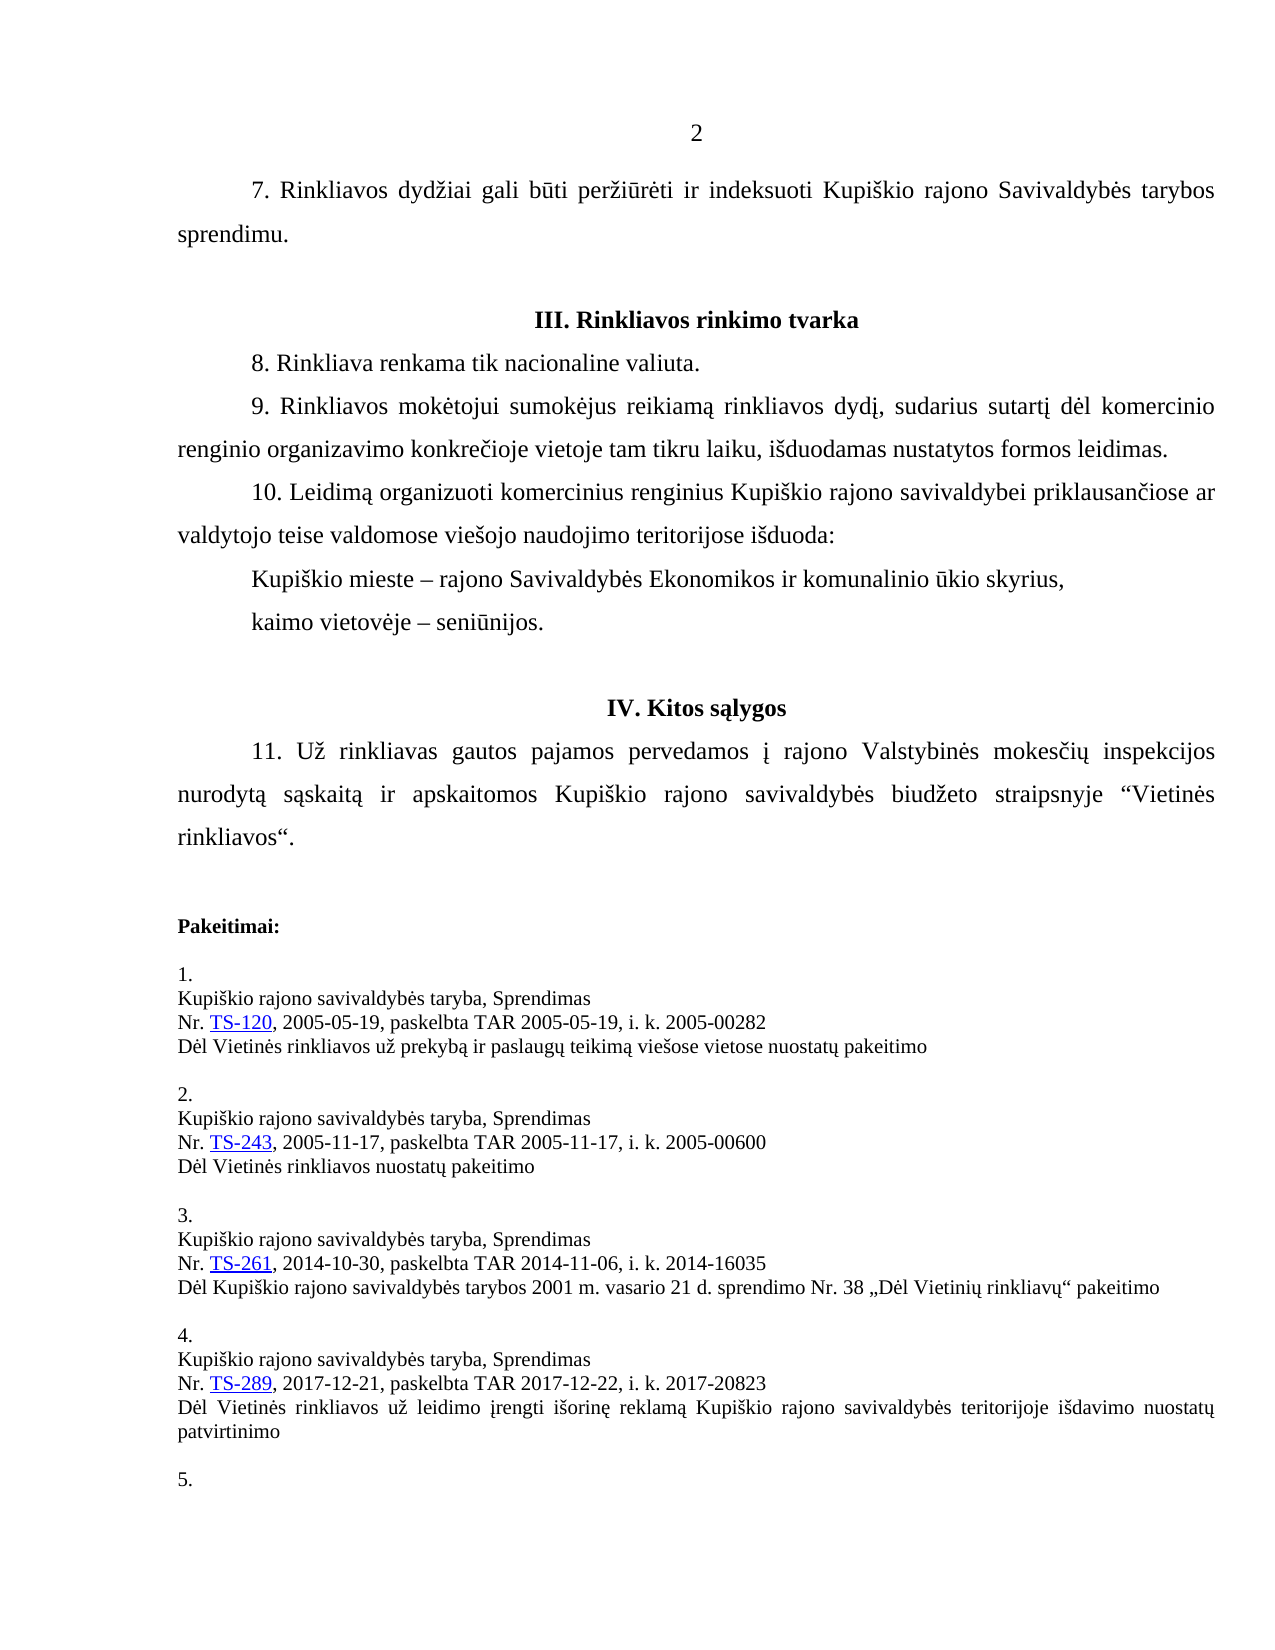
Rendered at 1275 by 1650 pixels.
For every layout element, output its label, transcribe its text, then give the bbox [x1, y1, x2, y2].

text Nr. TS-120, 2005-05-19, paskelbta TAR 2005-05-19, i. k. 2005-00282 [177, 1010, 1216, 1034]
text 10. Leidimą organizuoti komercinius renginius Kupiškio rajono savivaldybei priklausančiose ar valdytojo teise valdomose viešojo naudojimo teritorijose išduoda: [177, 477, 1216, 549]
text Nr. TS-243, 2005-11-17, paskelbta TAR 2005-11-17, i. k. 2005-00600 [177, 1130, 1216, 1154]
text Kupiškio mieste – rajono Savivaldybės Ekonomikos ir komunalinio ūkio skyrius, [177, 564, 1216, 592]
text Kupiškio rajono savivaldybės taryba, Sprendimas [177, 1106, 1216, 1130]
text III. Rinkliavos rinkimo tvarka [177, 305, 1216, 334]
text 7. Rinkliavos dydžiai gali būti peržiūrėti ir indeksuoti Kupiškio rajono Savivaldybės tarybos sprendimu. [177, 176, 1216, 247]
text 8. Rinkliava renkama tik nacionaline valiuta. [177, 348, 1216, 377]
text Nr. TS-289, 2017-12-21, paskelbta TAR 2017-12-22, i. k. 2017-20823 [177, 1371, 1216, 1395]
text Dėl Vietinės rinkliavos nuostatų pakeitimo [177, 1154, 1216, 1178]
text Pakeitimai: [177, 914, 1216, 938]
text 3. [177, 1202, 1216, 1227]
text 1. [177, 962, 1216, 986]
text kaimo vietovėje – seniūnijos. [177, 607, 1216, 636]
text 5. [177, 1467, 1216, 1491]
text Kupiškio rajono savivaldybės taryba, Sprendimas [177, 1347, 1216, 1371]
text 11. Už rinkliavas gautos pajamos pervedamos į rajono Valstybinės mokesčių inspekcijos nurodytą sąskaitą ir apskaitomos Kupiškio rajono savivaldybės biudžeto straipsnyje “Vietinės rinkliavos“. [177, 736, 1216, 851]
text Dėl Vietinės rinkliavos už prekybą ir paslaugų teikimą viešose vietose nuostatų pakeitimo [177, 1034, 1216, 1058]
text 9. Rinkliavos mokėtojui sumokėjus reikiamą rinkliavos dydį, sudarius sutartį dėl komercinio renginio organizavimo konkrečioje vietoje tam tikru laiku, išduodamas nustatytos formos leidimas. [177, 391, 1216, 463]
text IV. Kitos sąlygos [177, 693, 1216, 722]
text 2. [177, 1082, 1216, 1106]
text Kupiškio rajono savivaldybės taryba, Sprendimas [177, 1227, 1216, 1251]
text Dėl Vietinės rinkliavos už leidimo įrengti išorinę reklamą Kupiškio rajono savivaldybės teritorijoje išdavimo nuostatų patvirtinimo [177, 1395, 1216, 1443]
text Nr. TS-261, 2014-10-30, paskelbta TAR 2014-11-06, i. k. 2014-16035 [177, 1251, 1216, 1275]
text 4. [177, 1323, 1216, 1347]
text Kupiškio rajono savivaldybės taryba, Sprendimas [177, 986, 1216, 1010]
text Dėl Kupiškio rajono savivaldybės tarybos 2001 m. vasario 21 d. sprendimo Nr. 38 „Dėl Vietinių rinkliavų“ pakeitimo [177, 1275, 1216, 1299]
